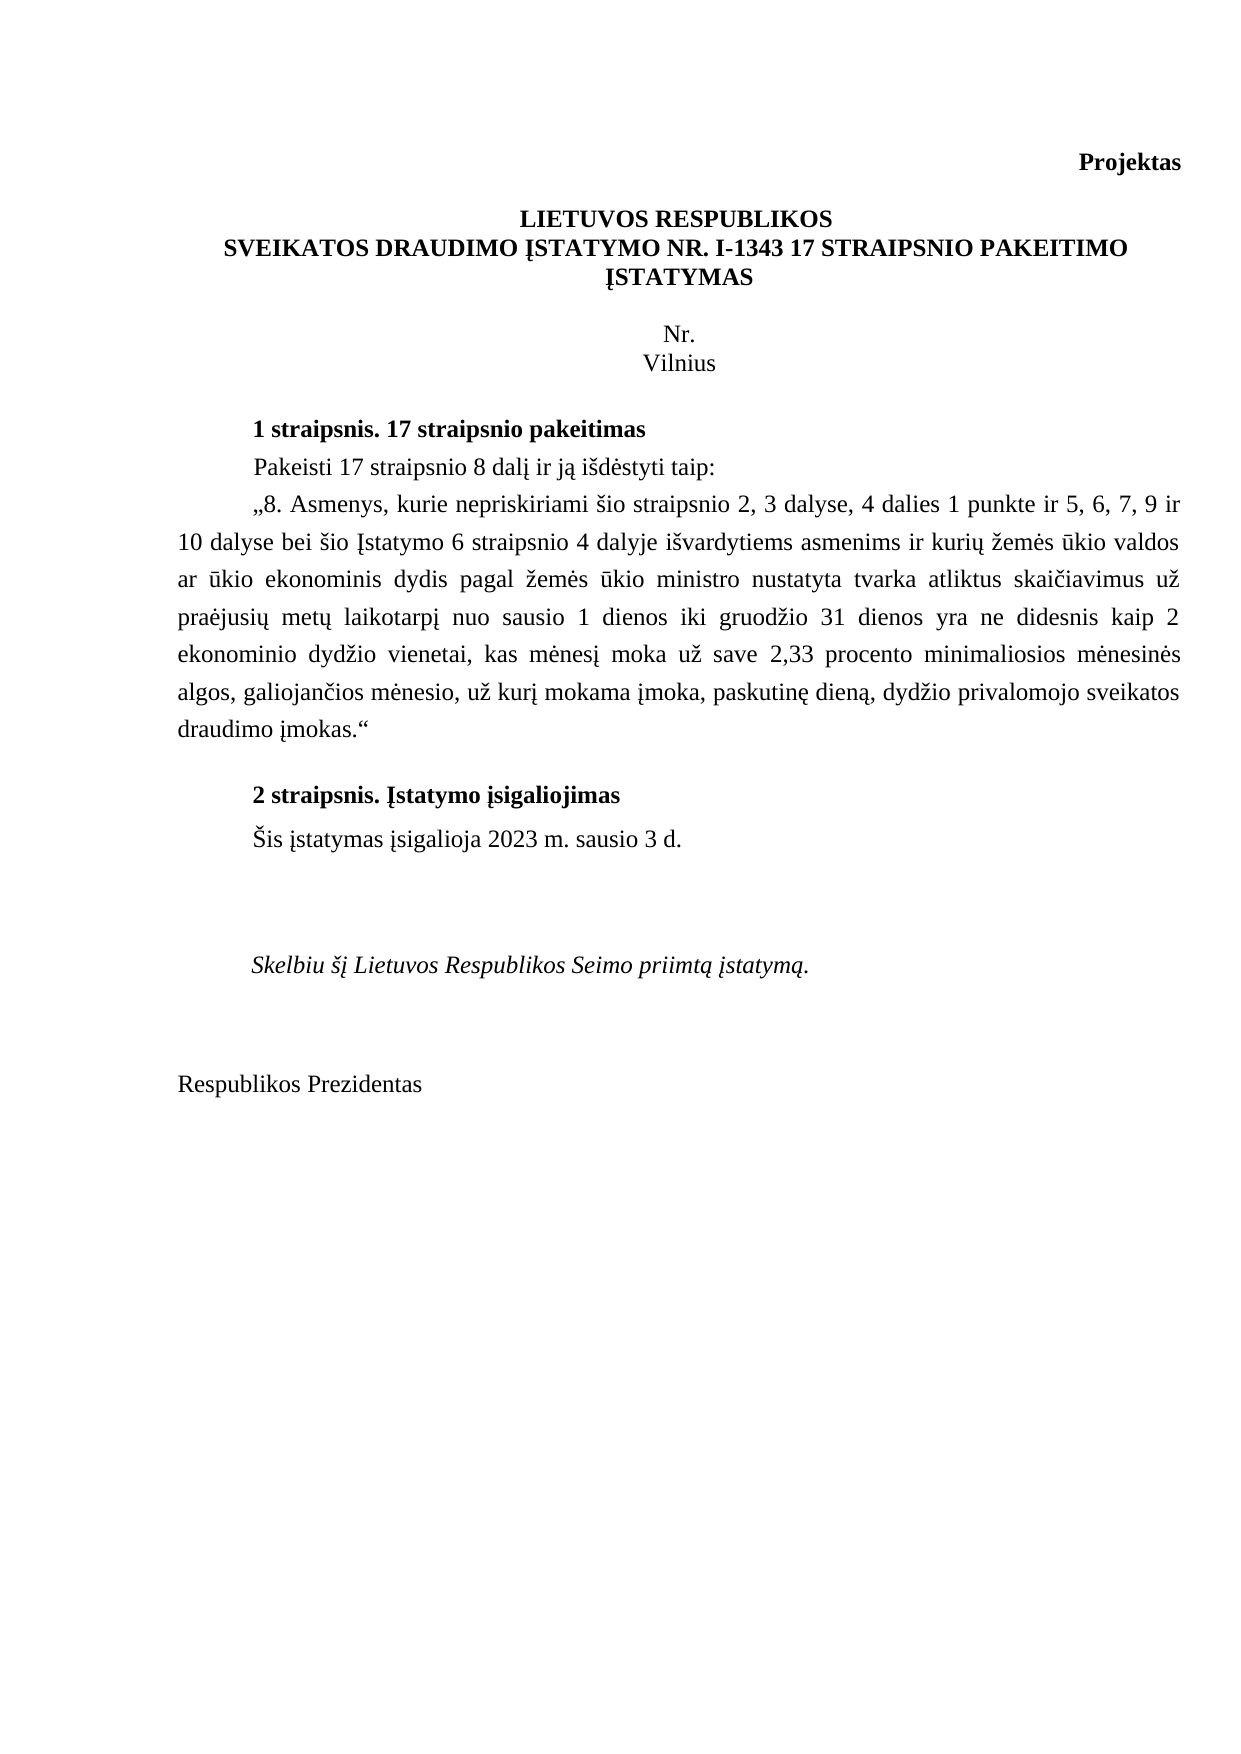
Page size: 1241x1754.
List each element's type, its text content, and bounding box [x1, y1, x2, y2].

text Nr. [177, 319, 1181, 348]
text SVEIKATOS DRAUDIMO ĮSTATYMO NR. I-1343 17 STRAIPSNIO PAKEITIMO [177, 233, 1181, 262]
text Vilnius [177, 348, 1181, 377]
text Šis įstatymas įsigalioja 2023 m. sausio 3 d. [177, 824, 1181, 852]
text 1 straipsnis. 17 straipsnio pakeitimas [177, 406, 1181, 443]
text 2 straipsnis. Įstatymo įsigaliojimas [177, 781, 1181, 809]
text Pakeisti 17 straipsnio 8 dalį ir ją išdėstyti taip: [177, 443, 1181, 481]
text Skelbiu šį Lietuvos Respublikos Seimo priimtą įstatymą. [177, 942, 1181, 981]
text Respublikos Prezidentas [177, 1061, 1181, 1100]
text LIETUVOS RESPUBLIKOS [177, 204, 1181, 233]
text ĮSTATYMAS [177, 262, 1181, 291]
text „8. Asmenys, kurie nepriskiriami šio straipsnio 2, 3 dalyse, 4 dalies 1 punkte ir 5, 6, 7, 9 ir 10 dalyse bei šio Įstatymo 6 straipsnio 4 dalyje išvardytiems asmenims ir kurių žemės ūkio valdos ar ūkio ekonominis dydis pagal žemės ūkio ministro nustatyta tvarka atliktus skaičiavimus už praėjusių metų laikotarpį nuo sausio 1 dienos iki gruodžio 31 dienos yra ne didesnis kaip 2 ekonominio dydžio vienetai, kas mėnesį moka už save 2,33 procento minimaliosios mėnesinės algos, galiojančios mėnesio, už kurį mokama įmoka, paskutinę dieną, dydžio privalomojo sveikatos draudimo įmokas.“ [177, 481, 1181, 743]
text Projektas [177, 147, 1181, 176]
